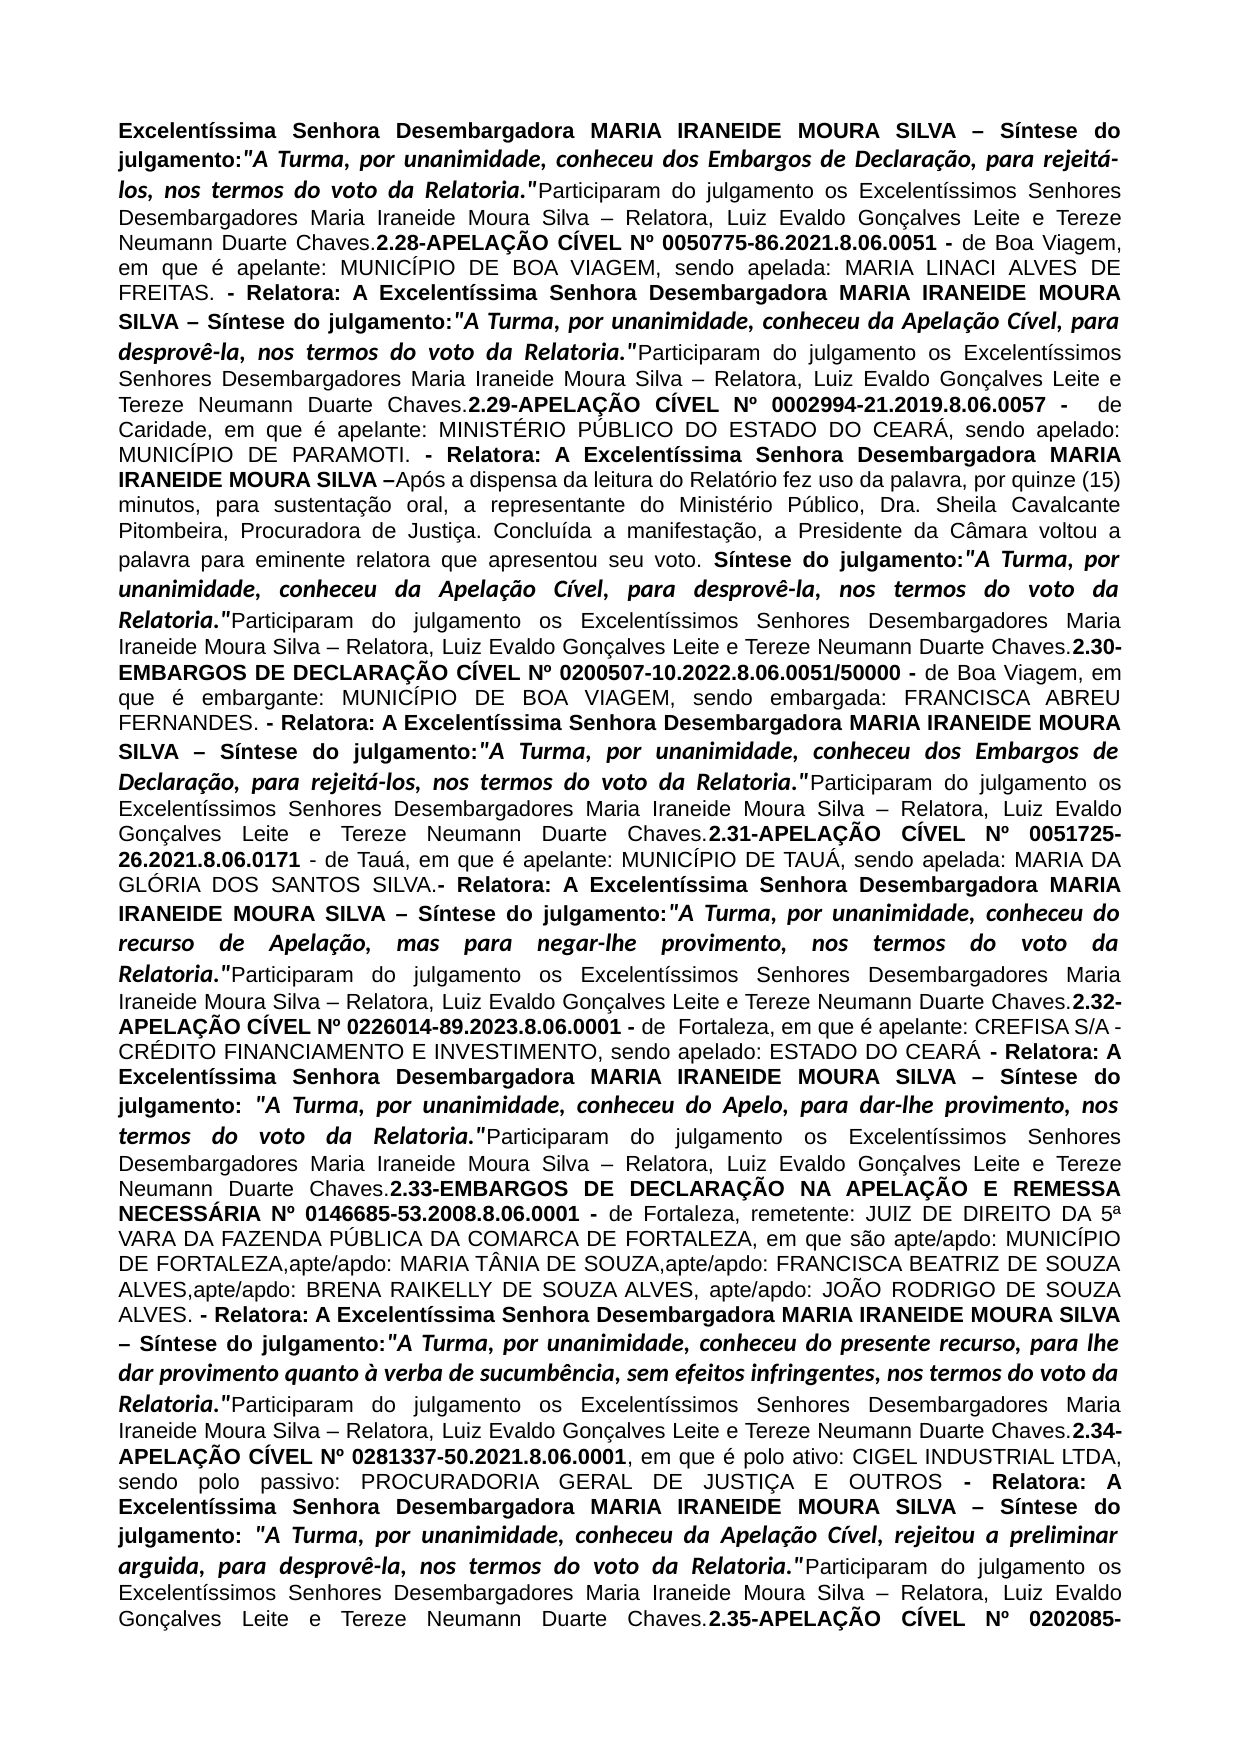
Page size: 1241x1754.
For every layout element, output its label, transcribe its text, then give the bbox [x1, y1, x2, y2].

text Excelentíssima Senhora Desembargadora MARIA IRANEIDE MOURA SILVA – Síntese do julgamento:"A Turma, por unanimidade, conheceu dos Embargos de Declaração, para rejeitá-los, nos termos do voto da Relatoria."Participaram do julgamento os Excelentíssimos Senhores Desembargadores Maria Iraneide Moura Silva – Relatora, Luiz Evaldo Gonçalves Leite e Tereze Neumann Duarte Chaves.2.28-APELAÇÃO CÍVEL Nº 0050775-86.2021.8.06.0051 - de Boa Viagem, em que é apelante: MUNICÍPIO DE BOA VIAGEM, sendo apelada: MARIA LINACI ALVES DE FREITAS. - Relatora: A Excelentíssima Senhora Desembargadora MARIA IRANEIDE MOURA SILVA – Síntese do julgamento:"A Turma, por unanimidade, conheceu da Apelação Cível, para desprovê-la, nos termos do voto da Relatoria."Participaram do julgamento os Excelentíssimos Senhores Desembargadores Maria Iraneide Moura Silva – Relatora, Luiz Evaldo Gonçalves Leite e Tereze Neumann Duarte Chaves.2.29-APELAÇÃO CÍVEL Nº 0002994-21.2019.8.06.0057 - de Caridade, em que é apelante: MINISTÉRIO PÚBLICO DO ESTADO DO CEARÁ, sendo apelado: MUNICÍPIO DE PARAMOTI. - Relatora: A Excelentíssima Senhora Desembargadora MARIA IRANEIDE MOURA SILVA –Após a dispensa da leitura do Relatório fez uso da palavra, por quinze (15) minutos, para sustentação oral, a representante do Ministério Público, Dra. Sheila Cavalcante Pitombeira, Procuradora de Justiça. Concluída a manifestação, a Presidente da Câmara voltou a palavra para eminente relatora que apresentou seu voto. Síntese do julgamento:"A Turma, por unanimidade, conheceu da Apelação Cível, para desprovê-la, nos termos do voto da Relatoria."Participaram do julgamento os Excelentíssimos Senhores Desembargadores Maria Iraneide Moura Silva – Relatora, Luiz Evaldo Gonçalves Leite e Tereze Neumann Duarte Chaves.2.30-EMBARGOS DE DECLARAÇÃO CÍVEL Nº 0200507-10.2022.8.06.0051/50000 - de Boa Viagem, em que é embargante: MUNICÍPIO DE BOA VIAGEM, sendo embargada: FRANCISCA ABREU FERNANDES. - Relatora: A Excelentíssima Senhora Desembargadora MARIA IRANEIDE MOURA SILVA – Síntese do julgamento:"A Turma, por unanimidade, conheceu dos Embargos de Declaração, para rejeitá-los, nos termos do voto da Relatoria."Participaram do julgamento os Excelentíssimos Senhores Desembargadores Maria Iraneide Moura Silva – Relatora, Luiz Evaldo Gonçalves Leite e Tereze Neumann Duarte Chaves.2.31-APELAÇÃO CÍVEL Nº 0051725-26.2021.8.06.0171 - de Tauá, em que é apelante: MUNICÍPIO DE TAUÁ, sendo apelada: MARIA DA GLÓRIA DOS SANTOS SILVA.- Relatora: A Excelentíssima Senhora Desembargadora MARIA IRANEIDE MOURA SILVA – Síntese do julgamento:"A Turma, por unanimidade, conheceu do recurso de Apelação, mas para negar-lhe provimento, nos termos do voto da Relatoria."Participaram do julgamento os Excelentíssimos Senhores Desembargadores Maria Iraneide Moura Silva – Relatora, Luiz Evaldo Gonçalves Leite e Tereze Neumann Duarte Chaves.2.32-APELAÇÃO CÍVEL Nº 0226014-89.2023.8.06.0001 - de Fortaleza, em que é apelante: CREFISA S/A - CRÉDITO FINANCIAMENTO E INVESTIMENTO, sendo apelado: ESTADO DO CEARÁ - Relatora: A Excelentíssima Senhora Desembargadora MARIA IRANEIDE MOURA SILVA – Síntese do julgamento: "A Turma, por unanimidade, conheceu do Apelo, para dar-lhe provimento, nos termos do voto da Relatoria."Participaram do julgamento os Excelentíssimos Senhores Desembargadores Maria Iraneide Moura Silva – Relatora, Luiz Evaldo Gonçalves Leite e Tereze Neumann Duarte Chaves.2.33-EMBARGOS DE DECLARAÇÃO NA APELAÇÃO E REMESSA NECESSÁRIA Nº 0146685-53.2008.8.06.0001 - de Fortaleza, remetente: JUIZ DE DIREITO DA 5ª VARA DA FAZENDA PÚBLICA DA COMARCA DE FORTALEZA, em que são apte/apdo: MUNICÍPIO DE FORTALEZA,apte/apdo: MARIA TÂNIA DE SOUZA,apte/apdo: FRANCISCA BEATRIZ DE SOUZA ALVES,apte/apdo: BRENA RAIKELLY DE SOUZA ALVES, apte/apdo: JOÃO RODRIGO DE SOUZA ALVES. - Relatora: A Excelentíssima Senhora Desembargadora MARIA IRANEIDE MOURA SILVA – Síntese do julgamento:"A Turma, por unanimidade, conheceu do presente recurso, para lhe dar provimento quanto à verba de sucumbência, sem efeitos infringentes, nos termos do voto da Relatoria."Participaram do julgamento os Excelentíssimos Senhores Desembargadores Maria Iraneide Moura Silva – Relatora, Luiz Evaldo Gonçalves Leite e Tereze Neumann Duarte Chaves.2.34-APELAÇÃO CÍVEL Nº 0281337-50.2021.8.06.0001, em que é polo ativo: CIGEL INDUSTRIAL LTDA, sendo polo passivo: PROCURADORIA GERAL DE JUSTIÇA E OUTROS - Relatora: A Excelentíssima Senhora Desembargadora MARIA IRANEIDE MOURA SILVA – Síntese do julgamento: "A Turma, por unanimidade, conheceu da Apelação Cível, rejeitou a preliminar arguida, para desprovê-la, nos termos do voto da Relatoria."Participaram do julgamento os Excelentíssimos Senhores Desembargadores Maria Iraneide Moura Silva – Relatora, Luiz Evaldo Gonçalves Leite e Tereze Neumann Duarte Chaves.2.35-APELAÇÃO CÍVEL Nº 0202085- [118, 118, 1122, 1631]
